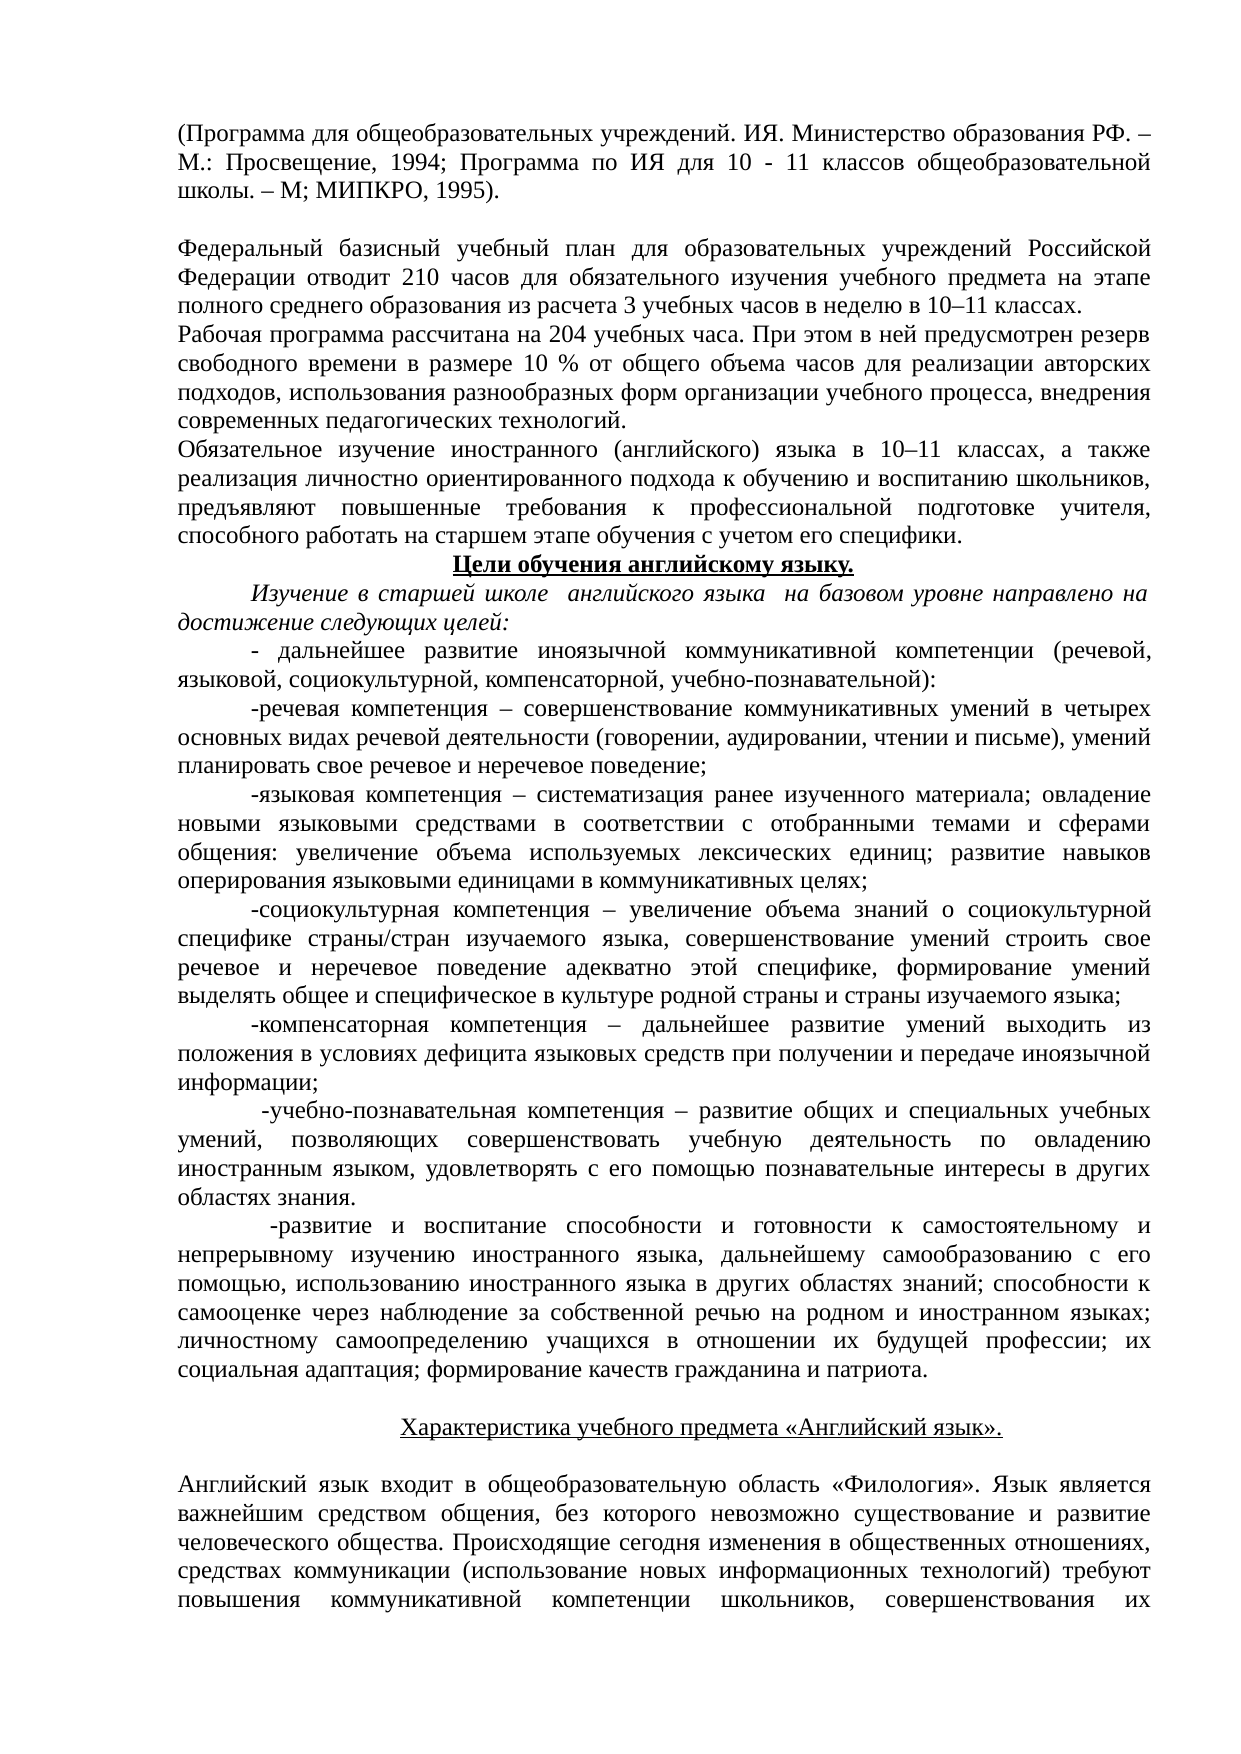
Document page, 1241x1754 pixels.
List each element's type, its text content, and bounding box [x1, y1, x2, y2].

text -компенсаторная компетенция – дальнейшее развитие умений выходить из положения в условиях дефицита языковых средств при получении и передаче иноязычной информации; [177, 1009, 1152, 1096]
text Английский язык входит в общеобразовательную область «Филология». Язык является важнейшим средством общения, без которого невозможно существование и развитие человеческого общества. Происходящие сегодня изменения в общественных отношениях, средствах коммуникации (использование новых информационных технологий) требуют повышения коммуникативной компетенции школьников, совершенствования их [177, 1469, 1152, 1613]
text -социокультурная компетенция – увеличение объема знаний о социокультурной специфике страны/стран изучаемого языка, совершенствование умений строить свое речевое и неречевое поведение адекватно этой специфике, формирование умений выделять общее и специфическое в культуре родной страны и страны изучаемого языка; [177, 894, 1152, 1009]
text - дальнейшее развитие иноязычной коммуникативной компетенции (речевой, языковой, социокультурной, компенсаторной, учебно-познавательной): [177, 636, 1152, 693]
text -учебно-познавательная компетенция – развитие общих и специальных учебных умений, позволяющих совершенствовать учебную деятельность по овладению иностранным языком, удовлетворять с его помощью познавательные интересы в других областях знания. [177, 1096, 1152, 1211]
text (Программа для общеобразовательных учреждений. ИЯ. Министерство образования РФ. – М.: Просвещение, 1994; Программа по ИЯ для 10 - 11 классов общеобразовательной школы. – М; МИПКРО, 1995). [177, 118, 1152, 204]
text -речевая компетенция – совершенствование коммуникативных умений в четырех основных видах речевой деятельности (говорении, аудировании, чтении и письме), умений планировать свое речевое и неречевое поведение; [177, 693, 1152, 779]
text Рабочая программа рассчитана на 204 учебных часа. При этом в ней предусмотрен резерв свободного времени в размере 10 % от общего объема часов для реализации авторских подходов, использования разнообразных форм организации учебного процесса, внедрения современных педагогических технологий. [177, 319, 1152, 434]
text Цели обучения английскому языку. [177, 549, 1152, 578]
text -развитие и воспитание способности и готовности к самостоятельному и непрерывному изучению иностранного языка, дальнейшему самообразованию с его помощью, использованию иностранного языка в других областях знаний; способности к самооценке через наблюдение за собственной речью на родном и иностранном языках; личностному самоопределению учащихся в отношении их будущей профессии; их социальная адаптация; формирование качеств гражданина и патриота. [177, 1211, 1152, 1383]
text Федеральный базисный учебный план для образовательных учреждений Российской Федерации отводит 210 часов для обязательного изучения учебного предмета на этапе полного среднего образования из расчета 3 учебных часов в неделю в 10–11 классах. [177, 233, 1152, 319]
text -языковая компетенция – систематизация ранее изученного материала; овладение новыми языковыми средствами в соответствии с отобранными темами и сферами общения: увеличение объема используемых лексических единиц; развитие навыков оперирования языковыми единицами в коммуникативных целях; [177, 779, 1152, 894]
text Обязательное изучение иностранного (английского) языка в 10–11 классах, а также реализация личностно ориентированного подхода к обучению и воспитанию школьников, предъявляют повышенные требования к профессиональной подготовке учителя, способного работать на старшем этапе обучения с учетом его специфики. [177, 434, 1152, 549]
text Характеристика учебного предмета «Английский язык». [177, 1412, 1152, 1441]
text Изучение в старшей школе английского языка на базовом уровне направлено на достижение следующих целей: [177, 578, 1152, 636]
